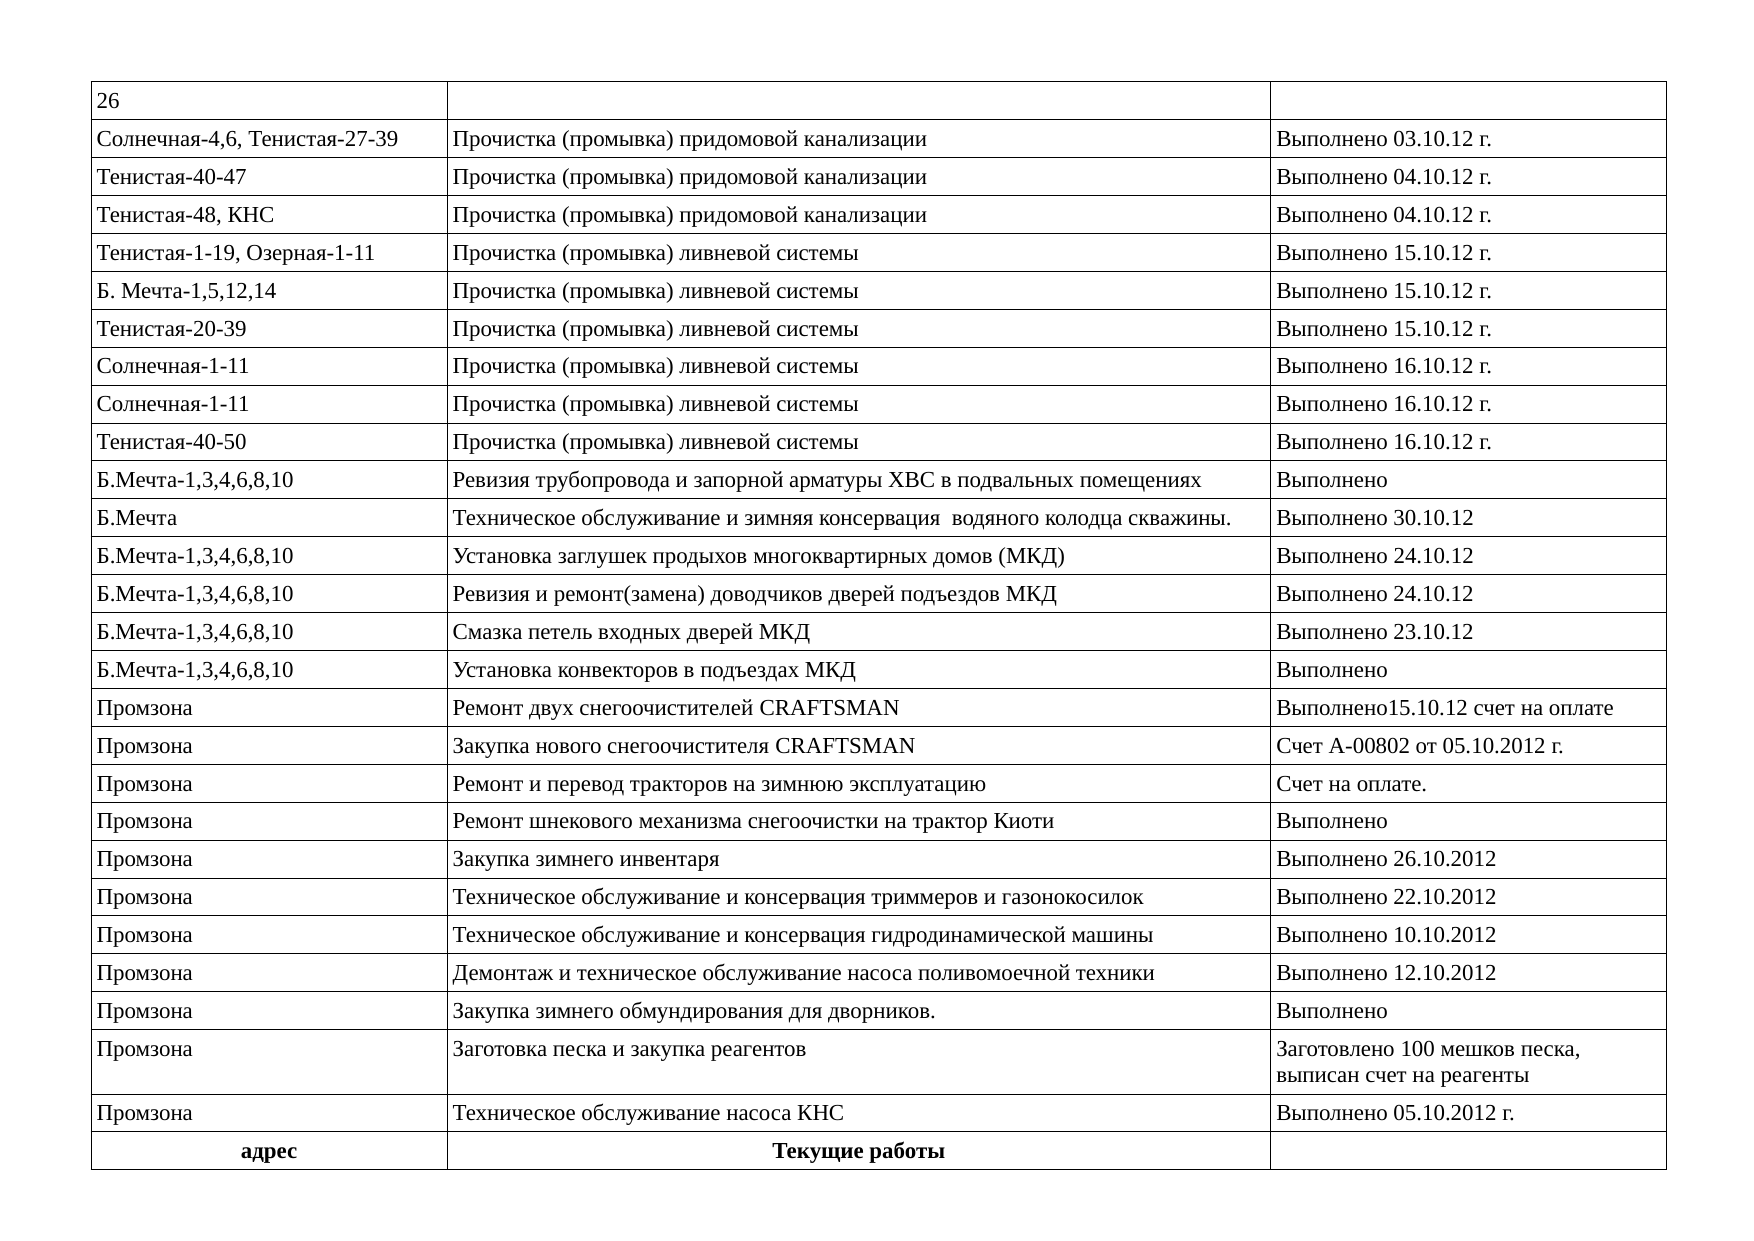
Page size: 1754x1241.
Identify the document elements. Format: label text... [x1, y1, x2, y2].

table_cell Б.Мечта-1,3,4,6,8,10 [92, 575, 447, 612]
table_cell Выполнено 16.10.12 г. [1271, 348, 1666, 384]
table_cell Б.Мечта-1,3,4,6,8,10 [92, 537, 447, 574]
table_cell Выполнено15.10.12 счет на оплате [1271, 689, 1666, 726]
table_cell Б.Мечта [92, 499, 447, 536]
table_cell Заготовлено 100 мешков песка, выписан счет на реагенты [1271, 1030, 1666, 1093]
table_cell Выполнено 16.10.12 г. [1271, 424, 1666, 460]
table_cell Выполнено [1271, 461, 1666, 498]
table_cell Промзона [92, 765, 447, 802]
table_cell Выполнено 22.10.2012 [1271, 879, 1666, 915]
table_cell Тенистая-20-39 [92, 310, 447, 347]
table_cell Техническое обслуживание и консервация гидродинамической машины [448, 916, 1270, 953]
table_cell Тенистая-40-47 [92, 158, 447, 195]
table_cell Выполнено 05.10.2012 г. [1271, 1095, 1666, 1131]
table_cell Ревизия трубопровода и запорной арматуры ХВС в подвальных помещениях [448, 461, 1270, 498]
table_cell Б.Мечта-1,3,4,6,8,10 [92, 651, 447, 688]
table_cell Прочистка (промывка) ливневой системы [448, 310, 1270, 347]
table_cell Солнечная-1-11 [92, 348, 447, 384]
table_cell Прочистка (промывка) придомовой канализации [448, 158, 1270, 195]
table_cell Выполнено [1271, 651, 1666, 688]
table_cell Прочистка (промывка) ливневой системы [448, 272, 1270, 309]
table_cell Промзона [92, 879, 447, 915]
table_cell Выполнено [1271, 803, 1666, 839]
table_cell Прочистка (промывка) придомовой канализации [448, 196, 1270, 233]
table_cell Ремонт и перевод тракторов на зимнюю эксплуатацию [448, 765, 1270, 802]
table_cell Прочистка (промывка) ливневой системы [448, 234, 1270, 271]
table_cell Выполнено 26.10.2012 [1271, 841, 1666, 877]
table_cell Тенистая-40-50 [92, 424, 447, 460]
table_cell Выполнено 16.10.12 г. [1271, 386, 1666, 422]
table_cell Выполнено 10.10.2012 [1271, 916, 1666, 953]
table_cell Заготовка песка и закупка реагентов [448, 1030, 1270, 1093]
table_cell Выполнено 04.10.12 г. [1271, 158, 1666, 195]
table_cell Промзона [92, 689, 447, 726]
table_cell [448, 82, 1270, 119]
table_cell Промзона [92, 841, 447, 877]
table_cell Счет на оплате. [1271, 765, 1666, 802]
table_cell Ревизия и ремонт(замена) доводчиков дверей подъездов МКД [448, 575, 1270, 612]
table_cell Б.Мечта-1,3,4,6,8,10 [92, 613, 447, 650]
table_cell Промзона [92, 992, 447, 1029]
table_cell Выполнено 23.10.12 [1271, 613, 1666, 650]
table_cell Выполнено 03.10.12 г. [1271, 120, 1666, 157]
table_cell Закупка нового снегоочистителя CRAFTSMAN [448, 727, 1270, 764]
table_cell Закупка зимнего обмундирования для дворников. [448, 992, 1270, 1029]
table_cell [1271, 1132, 1666, 1169]
table_cell Тенистая-1-19, Озерная-1-11 [92, 234, 447, 271]
table_cell Выполнено 30.10.12 [1271, 499, 1666, 536]
table_cell Установка конвекторов в подъездах МКД [448, 651, 1270, 688]
table_cell Тенистая-48, КНС [92, 196, 447, 233]
table_cell Счет А-00802 от 05.10.2012 г. [1271, 727, 1666, 764]
table_cell Б.Мечта-1,3,4,6,8,10 [92, 461, 447, 498]
table_cell Промзона [92, 803, 447, 839]
table_cell Смазка петель входных дверей МКД [448, 613, 1270, 650]
table_cell 26 [92, 82, 447, 119]
table_cell Ремонт двух снегоочистителей CRAFTSMAN [448, 689, 1270, 726]
table_cell Техническое обслуживание и зимняя консервация водяного колодца скважины. [448, 499, 1270, 536]
table_cell Б. Мечта-1,5,12,14 [92, 272, 447, 309]
table_cell Промзона [92, 916, 447, 953]
table_cell Выполнено 24.10.12 [1271, 537, 1666, 574]
table_cell Промзона [92, 1030, 447, 1093]
table_cell Ремонт шнекового механизма снегоочистки на трактор Киоти [448, 803, 1270, 839]
table_cell Установка заглушек продыхов многоквартирных домов (МКД) [448, 537, 1270, 574]
table_cell Солнечная-1-11 [92, 386, 447, 422]
table_cell Прочистка (промывка) придомовой канализации [448, 120, 1270, 157]
table_cell Промзона [92, 954, 447, 991]
table_cell [1271, 82, 1666, 119]
table_cell Выполнено 04.10.12 г. [1271, 196, 1666, 233]
table_cell Промзона [92, 1095, 447, 1131]
table_cell Выполнено [1271, 992, 1666, 1029]
table_cell Техническое обслуживание насоса КНС [448, 1095, 1270, 1131]
table_cell Прочистка (промывка) ливневой системы [448, 424, 1270, 460]
table_cell Выполнено 12.10.2012 [1271, 954, 1666, 991]
table_cell Прочистка (промывка) ливневой системы [448, 386, 1270, 422]
table_cell Выполнено 24.10.12 [1271, 575, 1666, 612]
table_cell Демонтаж и техническое обслуживание насоса поливомоечной техники [448, 954, 1270, 991]
table_cell Выполнено 15.10.12 г. [1271, 272, 1666, 309]
table_cell Выполнено 15.10.12 г. [1271, 234, 1666, 271]
table_cell Солнечная-4,6, Тенистая-27-39 [92, 120, 447, 157]
table_cell Промзона [92, 727, 447, 764]
table_cell адрес [92, 1132, 447, 1169]
table_cell Закупка зимнего инвентаря [448, 841, 1270, 877]
table_cell Прочистка (промывка) ливневой системы [448, 348, 1270, 384]
table_cell Техническое обслуживание и консервация триммеров и газонокосилок [448, 879, 1270, 915]
table_cell Текущие работы [448, 1132, 1270, 1169]
table_cell Выполнено 15.10.12 г. [1271, 310, 1666, 347]
